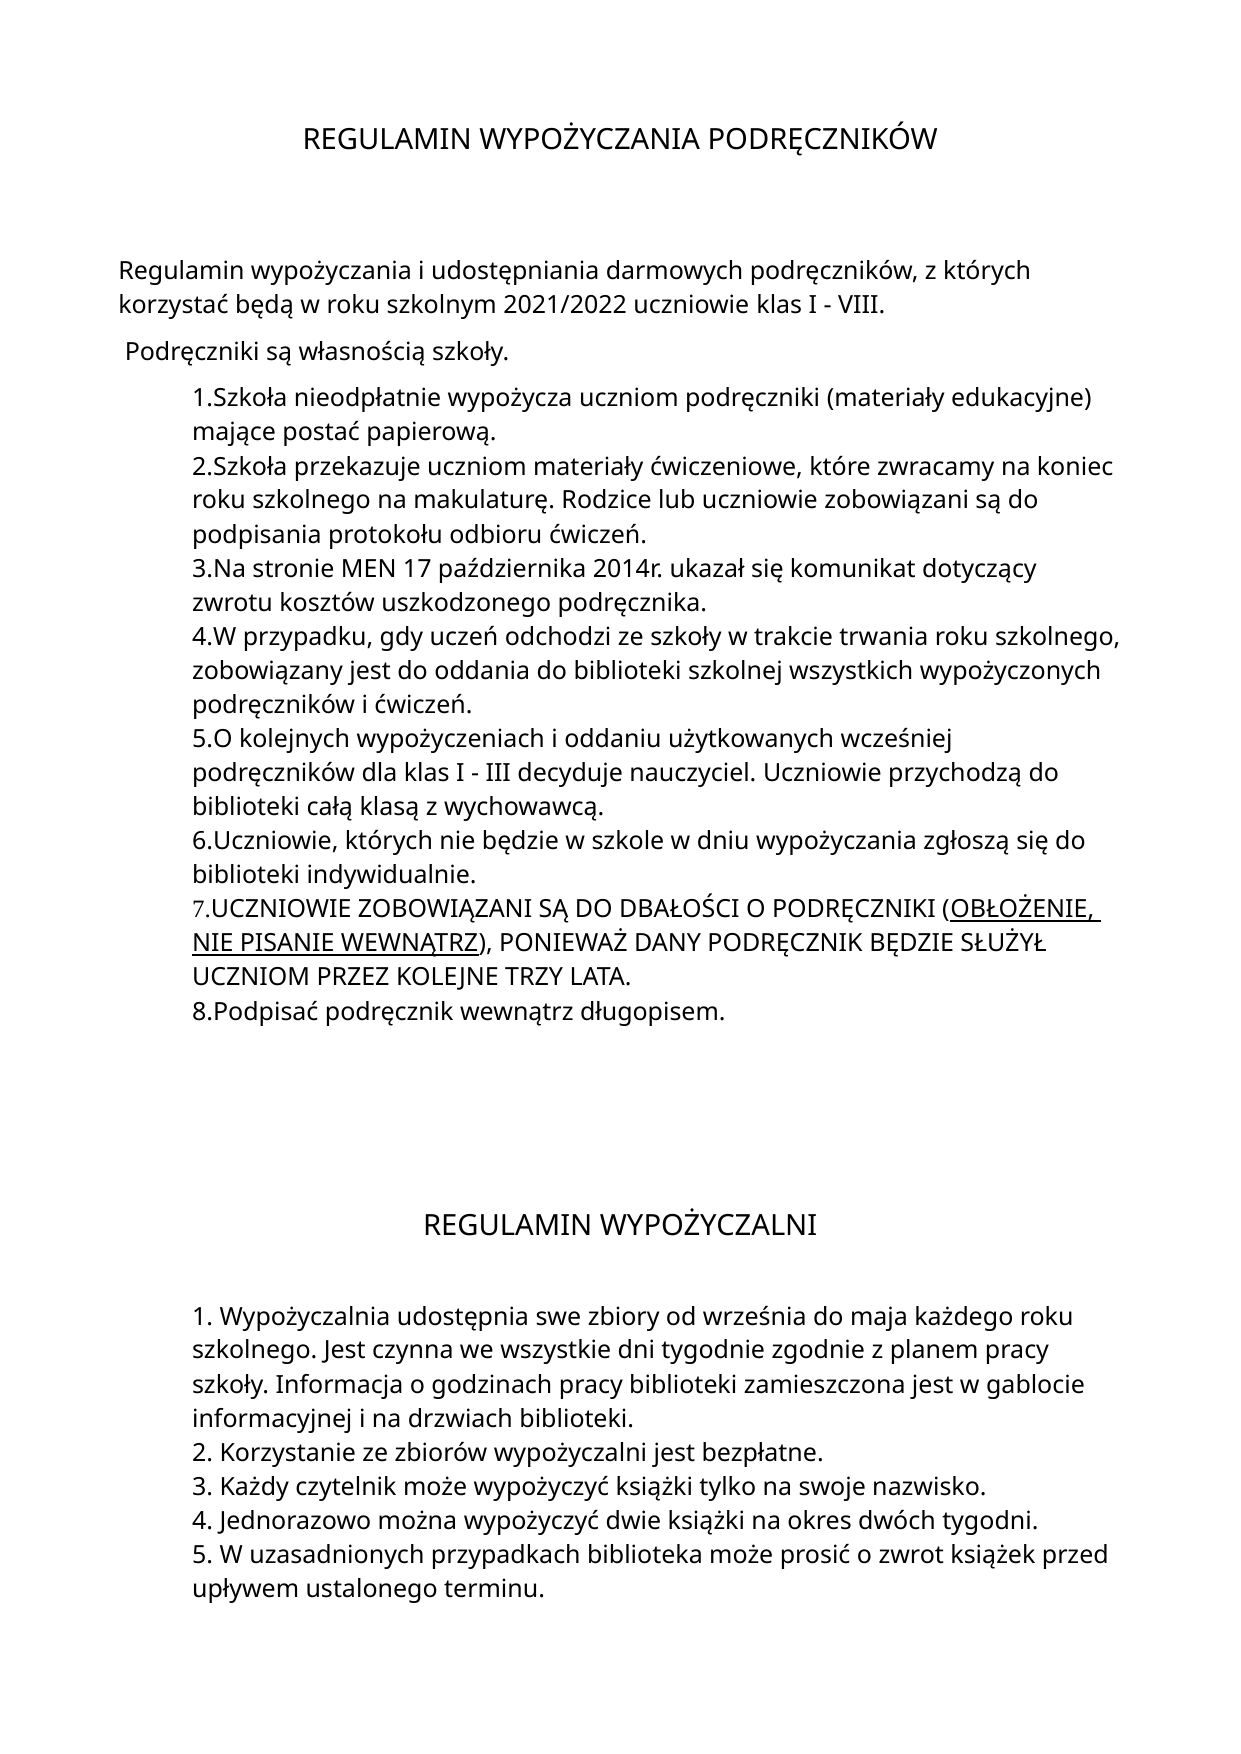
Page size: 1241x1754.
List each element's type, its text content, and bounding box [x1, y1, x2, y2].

list 5. W uzasadnionych przypadkach biblioteka może prosić o zwrot książek przed upływem ustalonego terminu. [118, 1537, 1122, 1605]
list Podpisać podręcznik wewnątrz długopisem. [118, 993, 1122, 1027]
list 4. Jednorazowo można wypożyczyć dwie książki na okres dwóch tygodni. [118, 1502, 1122, 1537]
list Na stronie MEN 17 października 2014r. ukazał się komunikat dotyczący zwrotu kosztów uszkodzonego podręcznika. [118, 550, 1122, 618]
list W przypadku, gdy uczeń odchodzi ze szkoły w trakcie trwania roku szkolnego, zobowiązany jest do oddania do biblioteki szkolnej wszystkich wypożyczonych podręczników i ćwiczeń. [118, 618, 1122, 721]
list 3. Każdy czytelnik może wypożyczyć książki tylko na swoje nazwisko. [118, 1468, 1122, 1502]
list Szkoła nieodpłatnie wypożycza uczniom podręczniki (materiały edukacyjne) mające postać papierową. [118, 380, 1122, 448]
text REGULAMIN WYPOŻYCZALNI [118, 1205, 1122, 1244]
list Uczniowie, których nie będzie w szkole w dniu wypożyczania zgłoszą się do biblioteki indywidualnie. [118, 823, 1122, 891]
list 1. Wypożyczalnia udostępnia swe zbiory od września do maja każdego roku szkolnego. Jest czynna we wszystkie dni tygodnie zgodnie z planem pracy szkoły. Informacja o godzinach pracy biblioteki zamieszczona jest w gablocie informacyjnej i na drzwiach biblioteki. [118, 1298, 1122, 1434]
text Regulamin wypożyczania i udostępniania darmowych podręczników, z których korzystać będą w roku szkolnym 2021/2022 uczniowie klas I - VIII. [118, 253, 1122, 321]
text REGULAMIN WYPOŻYCZANIA PODRĘCZNIKÓW [118, 118, 1122, 158]
list 2. Korzystanie ze zbiorów wypożyczalni jest bezpłatne. [118, 1434, 1122, 1468]
list O kolejnych wypożyczeniach i oddaniu użytkowanych wcześniej podręczników dla klas I - III decyduje nauczyciel. Uczniowie przychodzą do biblioteki całą klasą z wychowawcą. [118, 721, 1122, 823]
list UCZNIOWIE ZOBOWIĄZANI SĄ DO DBAŁOŚCI O PODRĘCZNIKI (OBŁOŻENIE, NIE PISANIE WEWNĄTRZ), PONIEWAŻ DANY PODRĘCZNIK BĘDZIE SŁUŻYŁ UCZNIOM PRZEZ KOLEJNE TRZY LATA. [118, 891, 1122, 993]
list Szkoła przekazuje uczniom materiały ćwiczeniowe, które zwracamy na koniec roku szkolnego na makulaturę. Rodzice lub uczniowie zobowiązani są do podpisania protokołu odbioru ćwiczeń. [118, 448, 1122, 550]
text Podręczniki są własnością szkoły. [118, 333, 1122, 367]
